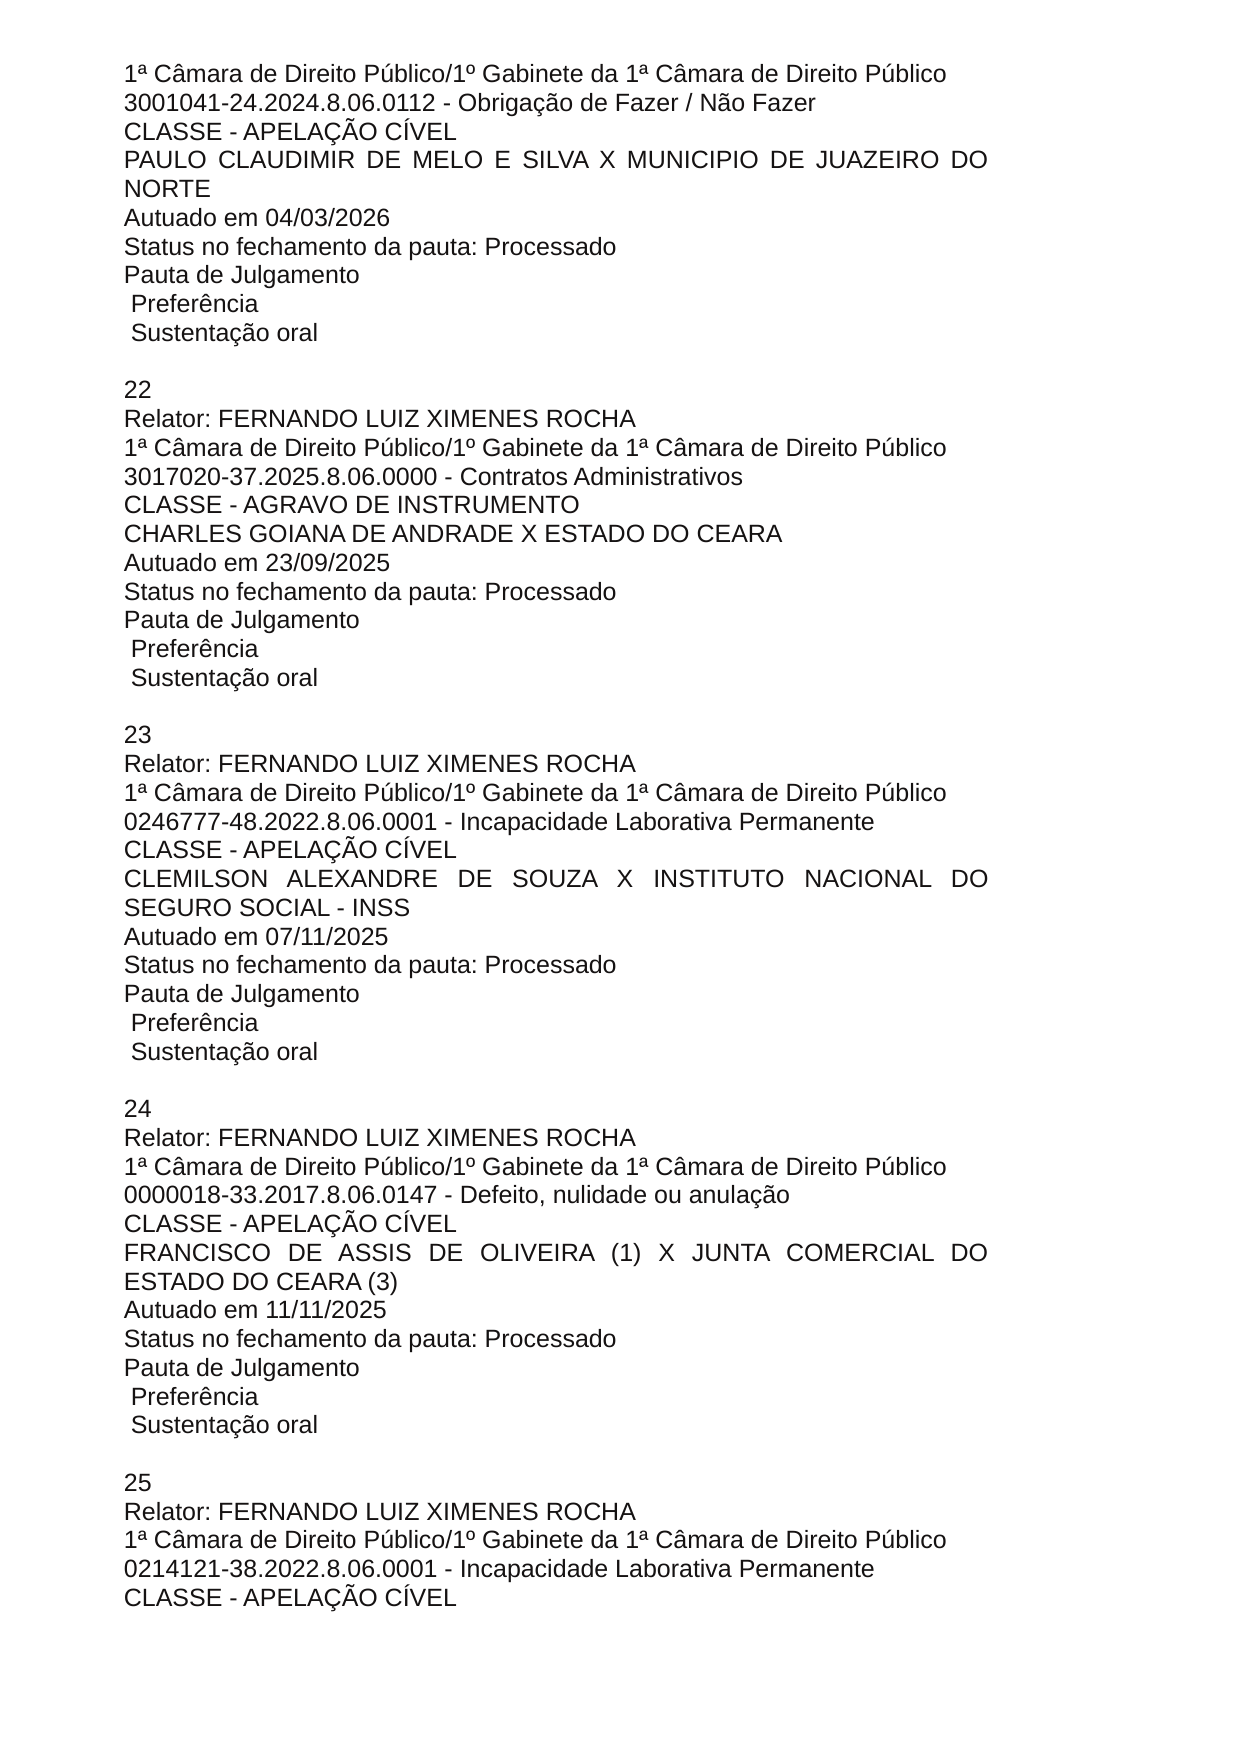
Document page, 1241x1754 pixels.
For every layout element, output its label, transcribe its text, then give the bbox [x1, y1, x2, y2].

text 0000018-33.2017.8.06.0147 - Defeito, nulidade ou anulação [124, 1180, 989, 1209]
text Relator: FERNANDO LUIZ XIMENES ROCHA [124, 749, 989, 778]
text Preferência [124, 289, 989, 318]
text Sustentação oral [124, 1410, 989, 1439]
text Autuado em 11/11/2025 [124, 1295, 989, 1324]
text FRANCISCO DE ASSIS DE OLIVEIRA (1) X JUNTA COMERCIAL DO ESTADO DO CEARA (3) [124, 1238, 989, 1295]
text Relator: FERNANDO LUIZ XIMENES ROCHA [124, 404, 989, 433]
text Relator: FERNANDO LUIZ XIMENES ROCHA [124, 1123, 989, 1152]
text CLEMILSON ALEXANDRE DE SOUZA X INSTITUTO NACIONAL DO SEGURO SOCIAL - INSS [124, 864, 989, 922]
text Pauta de Julgamento [124, 260, 989, 289]
text 22 [124, 375, 989, 404]
text 3017020-37.2025.8.06.0000 - Contratos Administrativos [124, 462, 989, 490]
text 24 [124, 1094, 989, 1123]
text Preferência [124, 634, 989, 663]
text 1ª Câmara de Direito Público/1º Gabinete da 1ª Câmara de Direito Público [124, 1525, 989, 1554]
text Relator: FERNANDO LUIZ XIMENES ROCHA [124, 1497, 989, 1525]
text 25 [124, 1468, 989, 1497]
text 0246777-48.2022.8.06.0001 - Incapacidade Laborativa Permanente [124, 807, 989, 835]
text 0214121-38.2022.8.06.0001 - Incapacidade Laborativa Permanente [124, 1554, 989, 1583]
text 3001041-24.2024.8.06.0112 - Obrigação de Fazer / Não Fazer [124, 88, 989, 117]
text Autuado em 23/09/2025 [124, 548, 989, 577]
text CLASSE - APELAÇÃO CÍVEL [124, 1209, 989, 1238]
text Status no fechamento da pauta: Processado [124, 1324, 989, 1353]
text Autuado em 04/03/2026 [124, 203, 989, 232]
text Preferência [124, 1008, 989, 1037]
text CLASSE - APELAÇÃO CÍVEL [124, 835, 989, 864]
text Pauta de Julgamento [124, 1353, 989, 1382]
text CLASSE - APELAÇÃO CÍVEL [124, 117, 989, 145]
text Sustentação oral [124, 318, 989, 347]
text 1ª Câmara de Direito Público/1º Gabinete da 1ª Câmara de Direito Público [124, 778, 989, 807]
text Status no fechamento da pauta: Processado [124, 950, 989, 979]
text Preferência [124, 1382, 989, 1410]
text Autuado em 07/11/2025 [124, 922, 989, 950]
text Sustentação oral [124, 663, 989, 692]
text 1ª Câmara de Direito Público/1º Gabinete da 1ª Câmara de Direito Público [124, 433, 989, 462]
text Sustentação oral [124, 1037, 989, 1065]
text Status no fechamento da pauta: Processado [124, 232, 989, 260]
text 23 [124, 720, 989, 749]
text CHARLES GOIANA DE ANDRADE X ESTADO DO CEARA [124, 519, 989, 548]
text 1ª Câmara de Direito Público/1º Gabinete da 1ª Câmara de Direito Público [124, 59, 989, 88]
text Pauta de Julgamento [124, 979, 989, 1008]
text 1ª Câmara de Direito Público/1º Gabinete da 1ª Câmara de Direito Público [124, 1152, 989, 1180]
text CLASSE - APELAÇÃO CÍVEL [124, 1583, 989, 1612]
text Status no fechamento da pauta: Processado [124, 577, 989, 605]
text Pauta de Julgamento [124, 605, 989, 634]
text PAULO CLAUDIMIR DE MELO E SILVA X MUNICIPIO DE JUAZEIRO DO NORTE [124, 145, 989, 203]
text CLASSE - AGRAVO DE INSTRUMENTO [124, 490, 989, 519]
